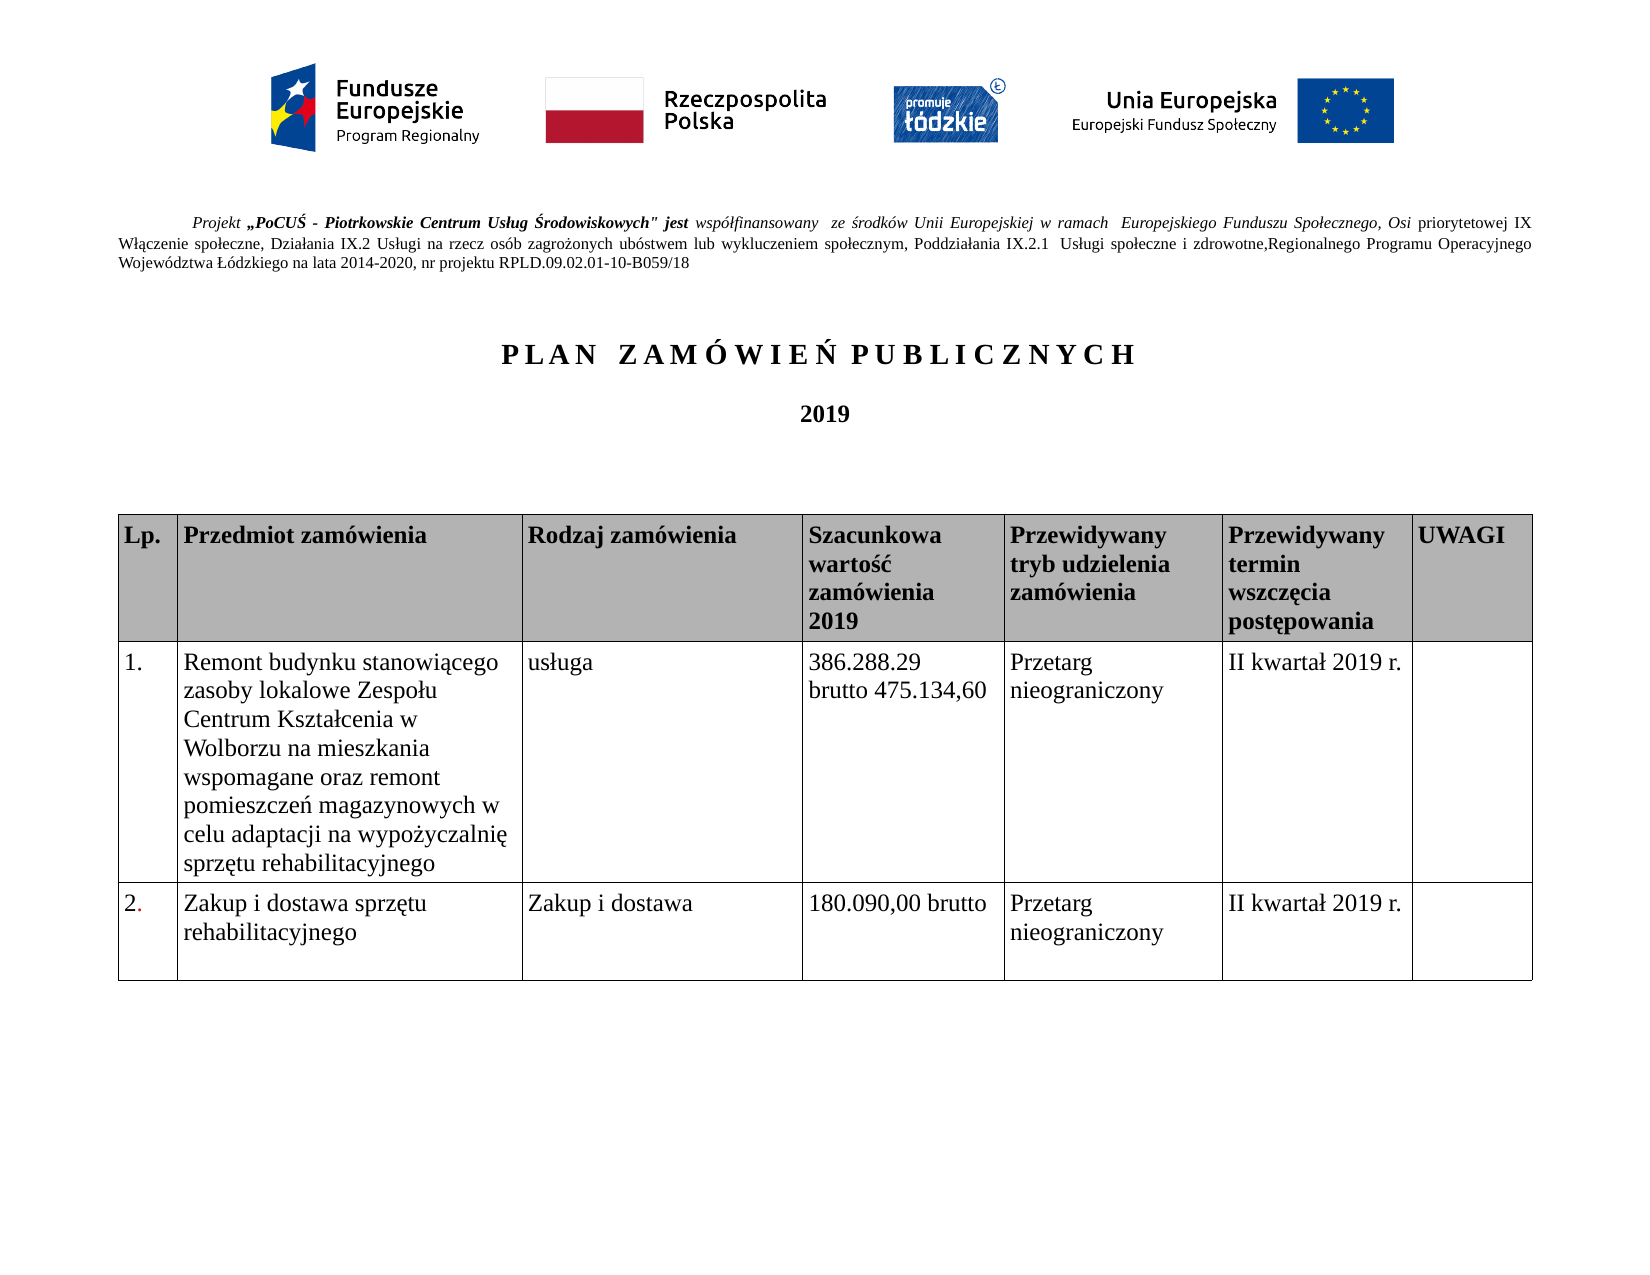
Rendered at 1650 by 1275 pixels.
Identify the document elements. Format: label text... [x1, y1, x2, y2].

table_cell II kwartał 2019 r. [1223, 883, 1412, 980]
table_header Lp. [119, 515, 177, 641]
table_cell 1. [119, 642, 177, 882]
table_cell Zakup i dostawa [523, 883, 802, 980]
table_cell II kwartał 2019 r. [1223, 642, 1412, 882]
table_cell [1413, 642, 1532, 882]
table_cell 2. [119, 883, 177, 980]
table_cell Przetarg nieograniczony [1005, 642, 1222, 882]
table_header Przewidywany termin wszczęcia postępowania [1223, 515, 1412, 641]
table_cell 180.090,00 brutto [803, 883, 1004, 980]
table_cell [1413, 883, 1532, 980]
table_cell usługa [523, 642, 802, 882]
table_cell 386.288.29 brutto 475.134,60 [803, 642, 1004, 882]
picture [271, 63, 1394, 152]
table_header Rodzaj zamówienia [523, 515, 802, 641]
text 2019 [118, 399, 1532, 428]
table_cell Przetarg nieograniczony [1005, 883, 1222, 980]
table_header Przedmiot zamówienia [178, 515, 522, 641]
text Projekt „PoCUŚ - Piotrkowskie Centrum Usług Środowiskowych" jest współfinansowany ze środków Unii Europejskiej w ramach Europejskiego Funduszu Społecznego, Osi priorytetowej IX Włączenie społeczne, Działania IX.2 Usługi na rzecz osób zagrożonych ubóstwem lub wykluczeniem społecznym, Poddziałania IX.2.1 Usługi społeczne i zdrowotne,Regionalnego Programu Operacyjnego Województwa Łódzkiego na lata 2014-2020, nr projektu RPLD.09.02.01-10-B059/18 [118, 205, 1532, 272]
table_header UWAGI [1413, 515, 1532, 641]
table_header Szacunkowa wartość zamówienia 2019 [803, 515, 1004, 641]
table_cell Remont budynku stanowiącego zasoby lokalowe Zespołu Centrum Kształcenia w Wolborzu na mieszkania wspomagane oraz remont pomieszczeń magazynowych w celu adaptacji na wypożyczalnię sprzętu rehabilitacyjnego [178, 642, 522, 882]
table_header Przewidywany tryb udzielenia zamówienia [1005, 515, 1222, 641]
table_cell Zakup i dostawa sprzętu rehabilitacyjnego [178, 883, 522, 980]
text P L A N Z A M Ó W I E Ń P U B L I C Z N Y C H [118, 337, 1532, 370]
